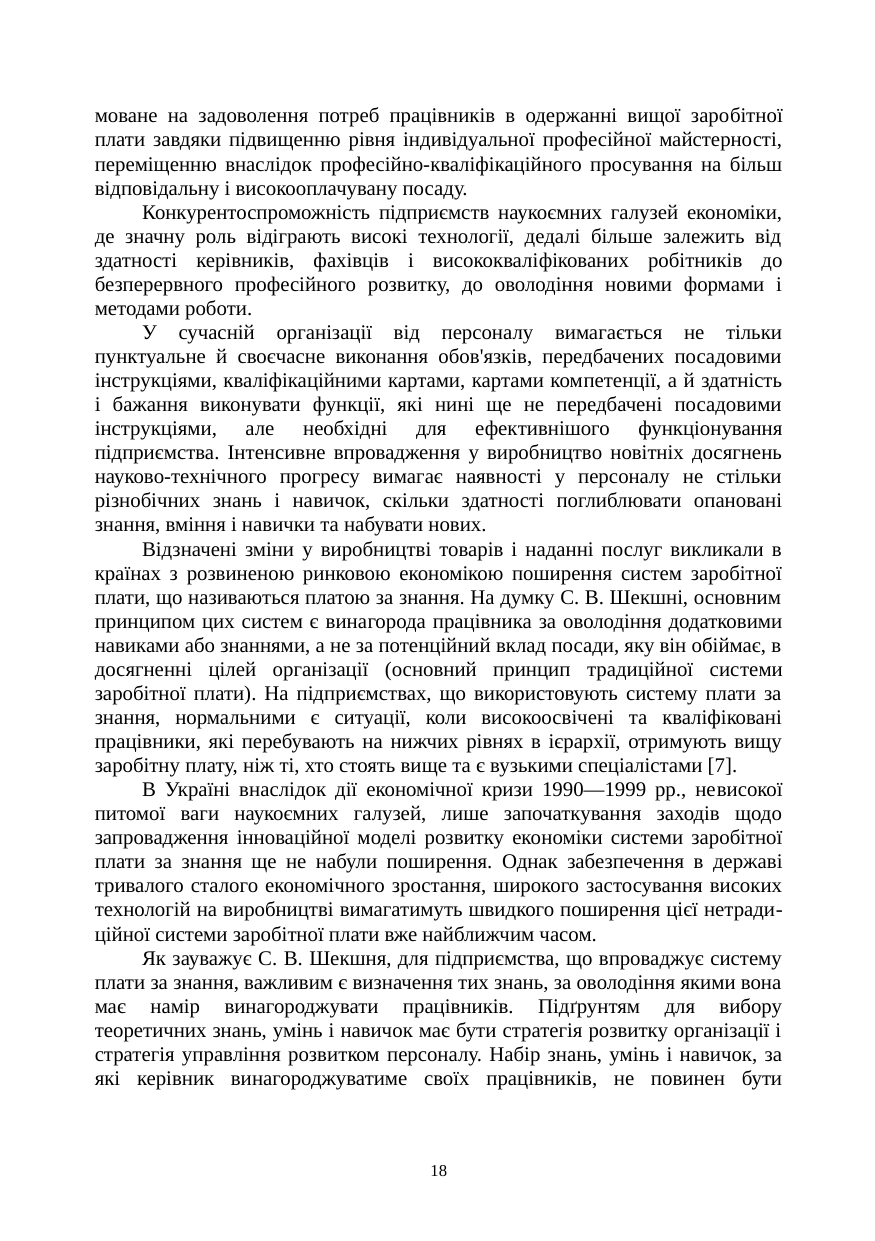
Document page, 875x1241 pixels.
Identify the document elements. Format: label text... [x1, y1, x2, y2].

text Конкурентоспроможність підприємств наукоємних галузей економіки, де значну роль відіграють високі технології, дедалі більше залежить від здатності керівників, фахівців і висококвалі­фікованих робітників до безперервного професійного розвитку, до оволодіння новими формами і методами роботи. [94, 199, 782, 320]
text Відзначені зміни у виробництві товарів і наданні послуг викликали в країнах з розвиненою ринковою економікою поширення систем заробітної плати, що називаються платою за знання. На думку С. В. Шекшні, основним принципом цих систем є вина­города працівника за оволодіння додатковими навиками або знаннями, а не за потенційний вклад посади, яку він обіймає, в досягненні цілей організації (основний принцип традиційної сис­теми заробітної плати). На підприємствах, що використовують систему плати за знання, нормальними є ситуації, коли високоосвічені та кваліфіковані працівники, які перебувають на нижчих рівнях в ієрархії, отримують вищу заробітну плату, ніж ті, хто стоять ви­ще та є вузькими спеціалістами [7]. [94, 536, 782, 777]
text У сучасній організації від персоналу вимагається не тільки пунктуальне й своєчасне виконання обов'язків, передбачених посадовими інструкціями, кваліфікаційними картами, картами ком­петенції, а й здатність і бажання виконувати функції, які нині ще не передбачені посадовими інструкціями, але необхідні для ефек­тивнішого функціонування підприємства. Інтенсивне впровадження у виробництво новітніх досягнень науково-технічного прогресу вимагає наявності у персоналу не стільки різнобічних знань і на­вичок, скільки здатності поглиблювати опановані знання, вміння і навички та набувати нових. [94, 320, 782, 536]
text В Україні внаслідок дії економічної кризи 1990—1999 рр., не­високої питомої ваги наукоємних галузей, лише започаткування заходів щодо запровадження інноваційної моделі розвитку еко­номіки системи заробітної плати за знання ще не набули поши­рення. Однак забезпечення в державі тривалого сталого економі­чного зростання, широкого застосування високих технологій на виробництві вимагатимуть швидкого поширення цієї нетради­ційної системи заробітної плати вже найближчим часом. [94, 777, 782, 946]
text моване на задоволення потреб працівників в одержанні вищої заро­бітної плати завдяки підвищенню рівня індивідуальної професійної майстерності, переміщенню внаслідок професійно-кваліфікаційного просування на більш відповідальну і високооплачувану посаду. [94, 103, 782, 199]
text Як зауважує С. В. Шекшня, для підприємства, що впроваджує систему плати за знання, важливим є визначення тих знань, за оволодіння якими вона має намір винагороджувати працівників. Підґрунтям для вибору теоретичних знань, умінь і навичок має бути стратегія розвитку організації і стратегія управління розвит­ком персоналу. Набір знань, умінь і навичок, за які керівник ви­нагороджуватиме своїх працівників, не повинен бути [94, 946, 782, 1090]
